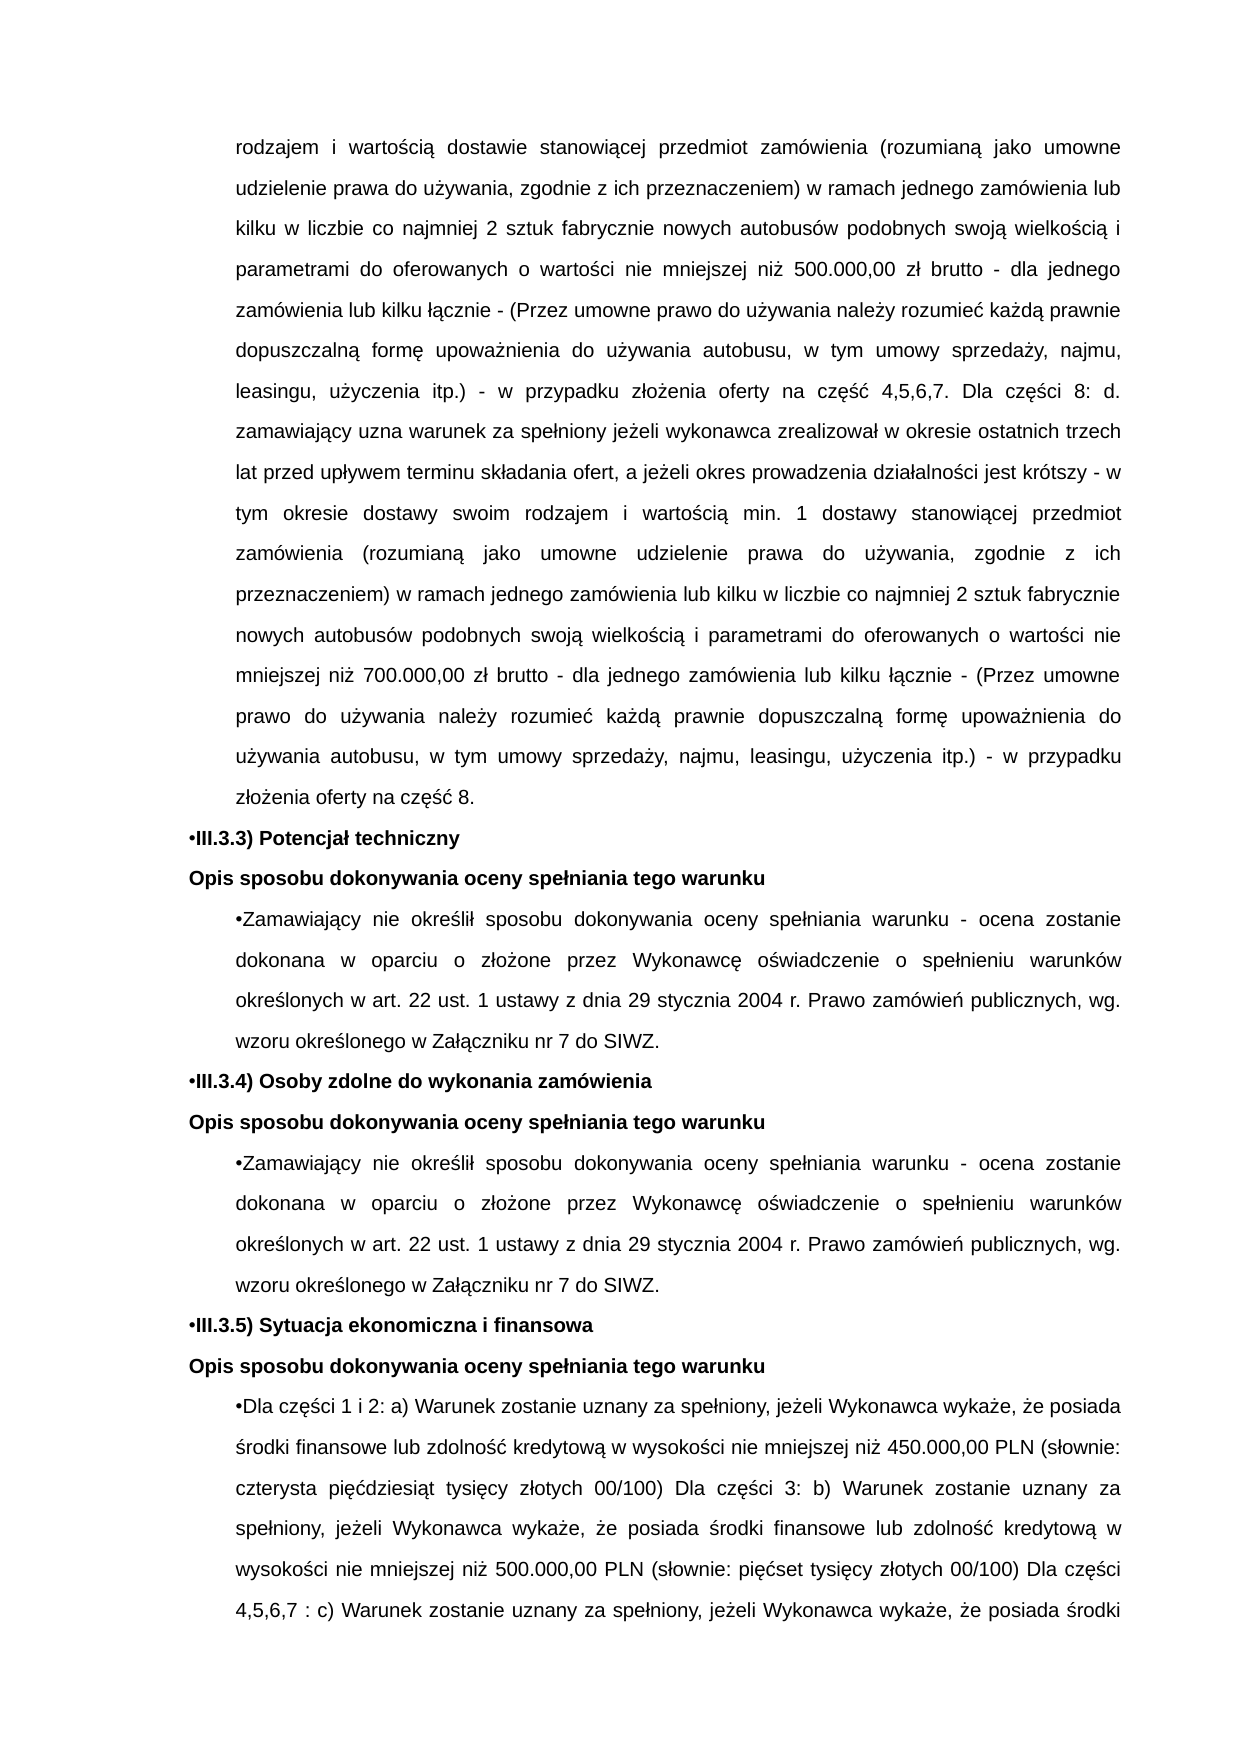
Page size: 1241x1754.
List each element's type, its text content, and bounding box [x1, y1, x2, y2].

list III.3.4) Osoby zdolne do wykonania zamówienia [142, 1052, 1122, 1093]
list rodzajem i wartością dostawie stanowiącej przedmiot zamówienia (rozumianą jako umowne udzielenie prawa do używania, zgodnie z ich przeznaczeniem) w ramach jednego zamówienia lub kilku w liczbie co najmniej 2 sztuk fabrycznie nowych autobusów podobnych swoją wielkością i parametrami do oferowanych o wartości nie mniejszej niż 500.000,00 zł brutto - dla jednego zamówienia lub kilku łącznie - (Przez umowne prawo do używania należy rozumieć każdą prawnie dopuszczalną formę upoważnienia do używania autobusu, w tym umowy sprzedaży, najmu, leasingu, użyczenia itp.) - w przypadku złożenia oferty na część 4,5,6,7. Dla części 8: d. zamawiający uzna warunek za spełniony jeżeli wykonawca zrealizował w okresie ostatnich trzech lat przed upływem terminu składania ofert, a jeżeli okres prowadzenia działalności jest krótszy - w tym okresie dostawy swoim rodzajem i wartością min. 1 dostawy stanowiącej przedmiot zamówienia (rozumianą jako umowne udzielenie prawa do używania, zgodnie z ich przeznaczeniem) w ramach jednego zamówienia lub kilku w liczbie co najmniej 2 sztuk fabrycznie nowych autobusów podobnych swoją wielkością i parametrami do oferowanych o wartości nie mniejszej niż 700.000,00 zł brutto - dla jednego zamówienia lub kilku łącznie - (Przez umowne prawo do używania należy rozumieć każdą prawnie dopuszczalną formę upoważnienia do używania autobusu, w tym umowy sprzedaży, najmu, leasingu, użyczenia itp.) - w przypadku złożenia oferty na część 8. [142, 118, 1122, 809]
list III.3.3) Potencjał techniczny [142, 809, 1122, 849]
list Opis sposobu dokonywania oceny spełniania tego warunku [142, 849, 1122, 890]
list Opis sposobu dokonywania oceny spełniania tego warunku [142, 1337, 1122, 1377]
list III.3.5) Sytuacja ekonomiczna i finansowa [142, 1296, 1122, 1337]
list Opis sposobu dokonywania oceny spełniania tego warunku [142, 1093, 1122, 1134]
list Dla części 1 i 2: a) Warunek zostanie uznany za spełniony, jeżeli Wykonawca wykaże, że posiada środki finansowe lub zdolność kredytową w wysokości nie mniejszej niż 450.000,00 PLN (słownie: czterysta pięćdziesiąt tysięcy złotych 00/100) Dla części 3: b) Warunek zostanie uznany za spełniony, jeżeli Wykonawca wykaże, że posiada środki finansowe lub zdolność kredytową w wysokości nie mniejszej niż 500.000,00 PLN (słownie: pięćset tysięcy złotych 00/100) Dla części 4,5,6,7 : c) Warunek zostanie uznany za spełniony, jeżeli Wykonawca wykaże, że posiada środki [142, 1377, 1122, 1621]
list Zamawiający nie określił sposobu dokonywania oceny spełniania warunku - ocena zostanie dokonana w oparciu o złożone przez Wykonawcę oświadczenie o spełnieniu warunków określonych w art. 22 ust. 1 ustawy z dnia 29 stycznia 2004 r. Prawo zamówień publicznych, wg. wzoru określonego w Załączniku nr 7 do SIWZ. [142, 890, 1122, 1052]
list Zamawiający nie określił sposobu dokonywania oceny spełniania warunku - ocena zostanie dokonana w oparciu o złożone przez Wykonawcę oświadczenie o spełnieniu warunków określonych w art. 22 ust. 1 ustawy z dnia 29 stycznia 2004 r. Prawo zamówień publicznych, wg. wzoru określonego w Załączniku nr 7 do SIWZ. [142, 1134, 1122, 1296]
